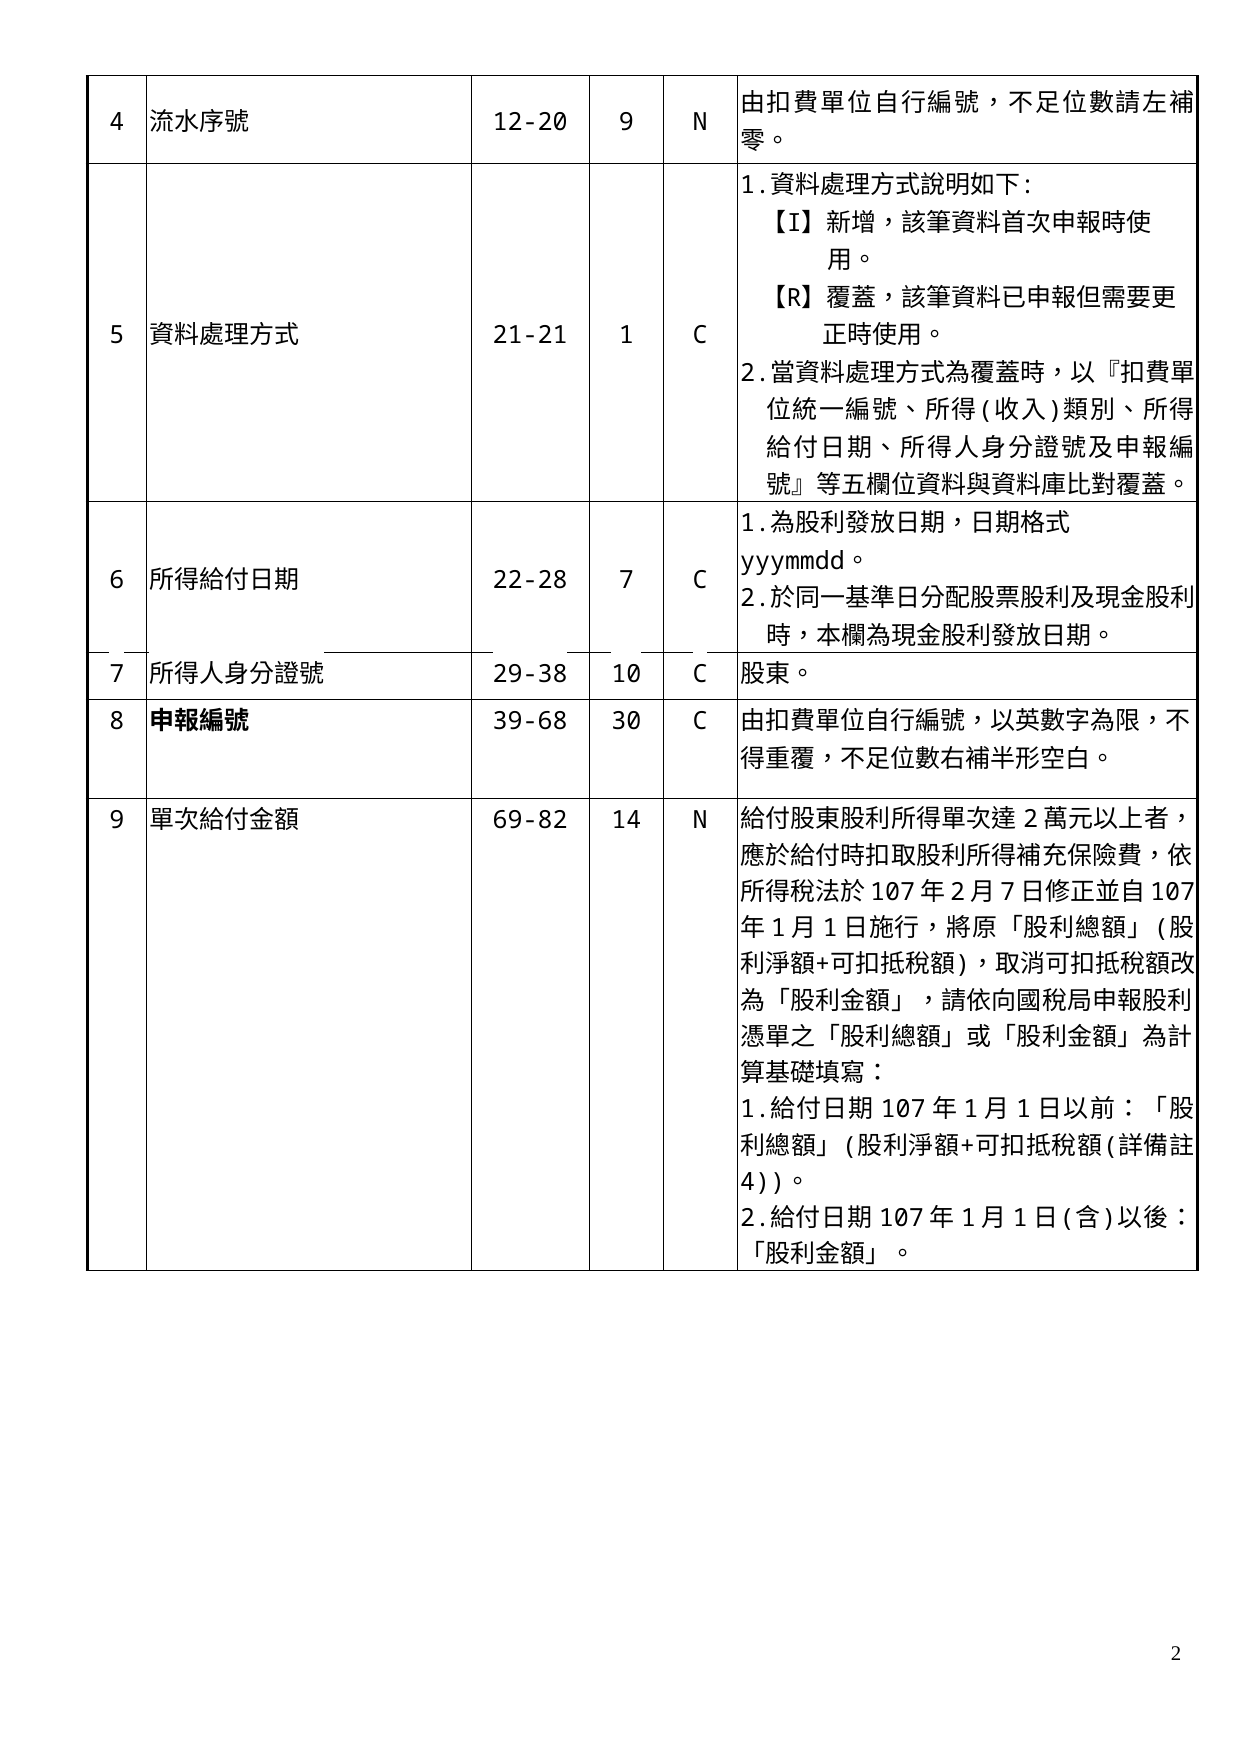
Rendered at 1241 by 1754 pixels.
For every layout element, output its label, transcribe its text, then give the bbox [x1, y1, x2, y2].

table_cell 9 [590, 76, 663, 163]
table_cell 30 [590, 700, 663, 798]
table_cell 14 [590, 799, 663, 1270]
table_cell 39-68 [472, 700, 589, 798]
table_cell 7 [89, 653, 146, 699]
table_cell 9 [89, 799, 146, 1270]
table_cell 所得給付日期 [147, 502, 471, 652]
table_cell 5 [89, 164, 146, 501]
table_cell 由扣費單位自行編號，不足位數請左補零。 [738, 76, 1196, 163]
table_cell 8 [89, 700, 146, 798]
table_cell 單次給付金額 [147, 799, 471, 1270]
table_cell 7 [590, 502, 663, 652]
table_cell 資料處理方式 [147, 164, 471, 501]
table_cell 申報編號 [147, 700, 471, 798]
table_cell 12-20 [472, 76, 589, 163]
table_cell C [664, 502, 737, 652]
table_cell 29-38 [472, 653, 589, 699]
table_cell 10 [590, 653, 663, 699]
table_cell C [664, 700, 737, 798]
table_cell 6 [89, 502, 146, 652]
table_cell N [664, 76, 737, 163]
table_cell 1.為股利發放日期，日期格式yyymmdd。 2.於同一基準日分配股票股利及現金股利時，本欄為現金股利發放日期。 [738, 502, 1196, 652]
table_cell 4 [89, 76, 146, 163]
table_cell 由扣費單位自行編號，以英數字為限，不得重覆，不足位數右補半形空白。 [738, 700, 1196, 798]
table_cell 給付股東股利所得單次達2萬元以上者，應於給付時扣取股利所得補充保險費，依所得稅法於107年2月7日修正並自107年1月1日施行，將原「股利總額」(股利淨額+可扣抵稅額)，取消可扣抵稅額改為「股利金額」，請依向國稅局申報股利憑單之「股利總額」或「股利金額」為計算基礎填寫： 給付日期107年1月1日以前：「股利總額」(股利淨額+可扣抵稅額(詳備註4))。 給付日期107年1月1日(含)以後：「股利金額」。 [738, 799, 1196, 1270]
table_cell 所得人身分證號 [147, 653, 471, 699]
table_cell 69-82 [472, 799, 589, 1270]
table_cell 股東。 [738, 653, 1196, 699]
table_cell C [664, 653, 737, 699]
table_cell 1.資料處理方式說明如下: 【I】新增，該筆資料首次申報時使用。 【R】覆蓋，該筆資料已申報但需要更正時使用。 2.當資料處理方式為覆蓋時，以『扣費單位統一編號、所得(收入)類別、所得給付日期、所得人身分證號及申報編號』等五欄位資料與資料庫比對覆蓋。 [738, 164, 1196, 501]
table_cell 流水序號 [147, 76, 471, 163]
table_cell C [664, 164, 737, 501]
table_cell N [664, 799, 737, 1270]
table_cell 1 [590, 164, 663, 501]
table_cell 22-28 [472, 502, 589, 652]
table_cell 21-21 [472, 164, 589, 501]
